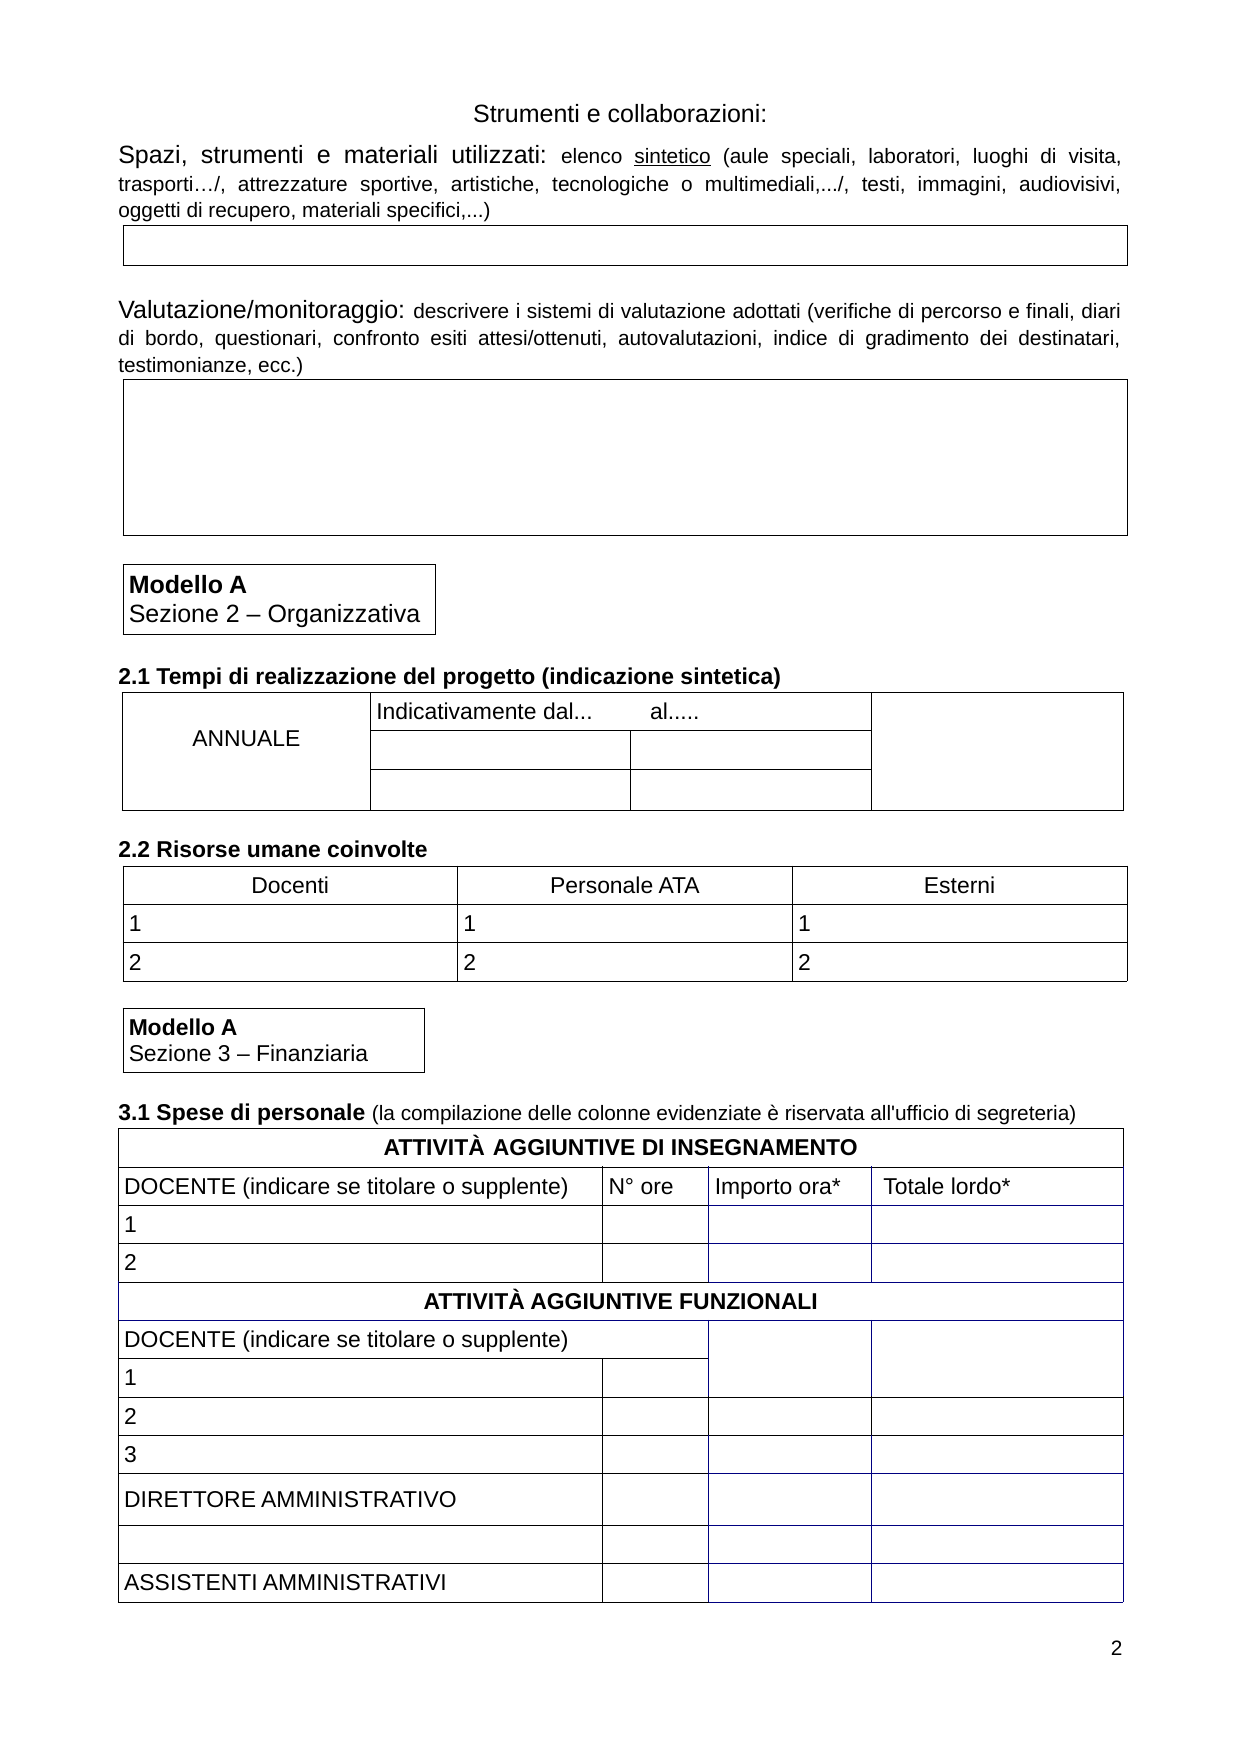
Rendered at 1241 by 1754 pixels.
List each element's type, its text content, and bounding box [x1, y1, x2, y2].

table_cell 2 [793, 943, 1127, 981]
table_header Indicativamente dal... al..... [371, 693, 871, 730]
table_cell [371, 770, 630, 809]
table_cell [631, 731, 871, 769]
table_cell ASSISTENTI AMMINISTRATIVI [119, 1564, 602, 1601]
table_cell [709, 1564, 871, 1601]
table_cell DOCENTE (indicare se titolare o supplente) [119, 1168, 602, 1205]
table_cell [872, 1398, 1123, 1435]
table_cell [603, 1564, 708, 1601]
table_cell 2 [458, 943, 792, 981]
table_cell Totale lordo* [872, 1168, 1123, 1205]
table_header [872, 693, 1123, 809]
table_cell [631, 770, 871, 809]
table_cell [709, 1526, 871, 1563]
table_cell 2 [124, 943, 457, 981]
table_cell 1 [124, 905, 457, 942]
table_cell [872, 1244, 1123, 1281]
table_cell [872, 1436, 1123, 1473]
table_cell [603, 1436, 708, 1473]
table_header ATTIVITÀ AGGIUNTIVE DI INSEGNAMENTO [119, 1129, 1123, 1166]
table_header Esterni [793, 867, 1127, 904]
table_cell 1 [119, 1359, 602, 1396]
table_cell [119, 1526, 602, 1563]
table_cell [872, 1474, 1123, 1525]
text Strumenti e collaborazioni: [118, 99, 1122, 128]
table_header Modello A Sezione 3 – Finanziaria [124, 1009, 424, 1072]
table_cell N° ore [603, 1168, 708, 1205]
table_cell [371, 731, 630, 769]
table_header [124, 226, 1127, 265]
table_cell [872, 1358, 1123, 1396]
table_cell [603, 1359, 708, 1396]
table_header Modello A Sezione 2 – Organizzativa [124, 565, 435, 634]
text 3.1 Spese di personale (la compilazione delle colonne evidenziate è riservata all'ufficio di segreteria) [118, 1099, 1122, 1125]
text 2.2 Risorse umane coinvolte [118, 836, 1122, 863]
table_cell 1 [793, 905, 1127, 942]
table_header [124, 380, 1127, 535]
table_cell 1 [119, 1206, 602, 1243]
table_header ANNUALE [123, 693, 370, 809]
table_header Docenti [124, 867, 457, 904]
table_cell [709, 1358, 871, 1396]
table_cell [709, 1474, 871, 1525]
table_cell [709, 1206, 871, 1243]
table_cell DOCENTE (indicare se titolare o supplente) [119, 1321, 708, 1358]
table_cell [872, 1564, 1123, 1601]
table_cell [603, 1244, 708, 1281]
text 2.1 Tempi di realizzazione del progetto (indicazione sintetica) [118, 663, 1122, 689]
table_cell 2 [119, 1244, 602, 1281]
text Spazi, strumenti e materiali utilizzati: elenco sintetico (aule speciali, laboratori, luoghi di visita, trasporti…/, attrezzature sportive, artistiche, tecnologiche o multimediali,.../, testi, immagini, audiovisivi, oggetti di recupero, materiali specifici,...) [118, 140, 1122, 222]
table_cell [603, 1206, 708, 1243]
table_cell [872, 1206, 1123, 1243]
table_cell [709, 1398, 871, 1435]
table_cell 2 [119, 1398, 602, 1435]
table_header Personale ATA [458, 867, 792, 904]
table_cell DIRETTORE AMMINISTRATIVO [119, 1474, 602, 1525]
table_cell 3 [119, 1436, 602, 1473]
table_cell [603, 1526, 708, 1563]
table_cell 1 [458, 905, 792, 942]
table_cell [709, 1321, 871, 1358]
table_cell [603, 1398, 708, 1435]
text Valutazione/monitoraggio: descrivere i sistemi di valutazione adottati (verifiche di percorso e finali, diari di bordo, questionari, confronto esiti attesi/ottenuti, autovalutazioni, indice di gradimento dei destinatari, testimonianze, ecc.) [118, 295, 1122, 377]
table_cell [603, 1474, 708, 1525]
table_cell Importo ora* [709, 1168, 871, 1205]
table_cell [872, 1526, 1123, 1563]
table_cell [709, 1244, 871, 1281]
table_cell [872, 1321, 1123, 1358]
table_cell [709, 1436, 871, 1473]
table_cell ATTIVITÀ AGGIUNTIVE FUNZIONALI [119, 1283, 1123, 1320]
